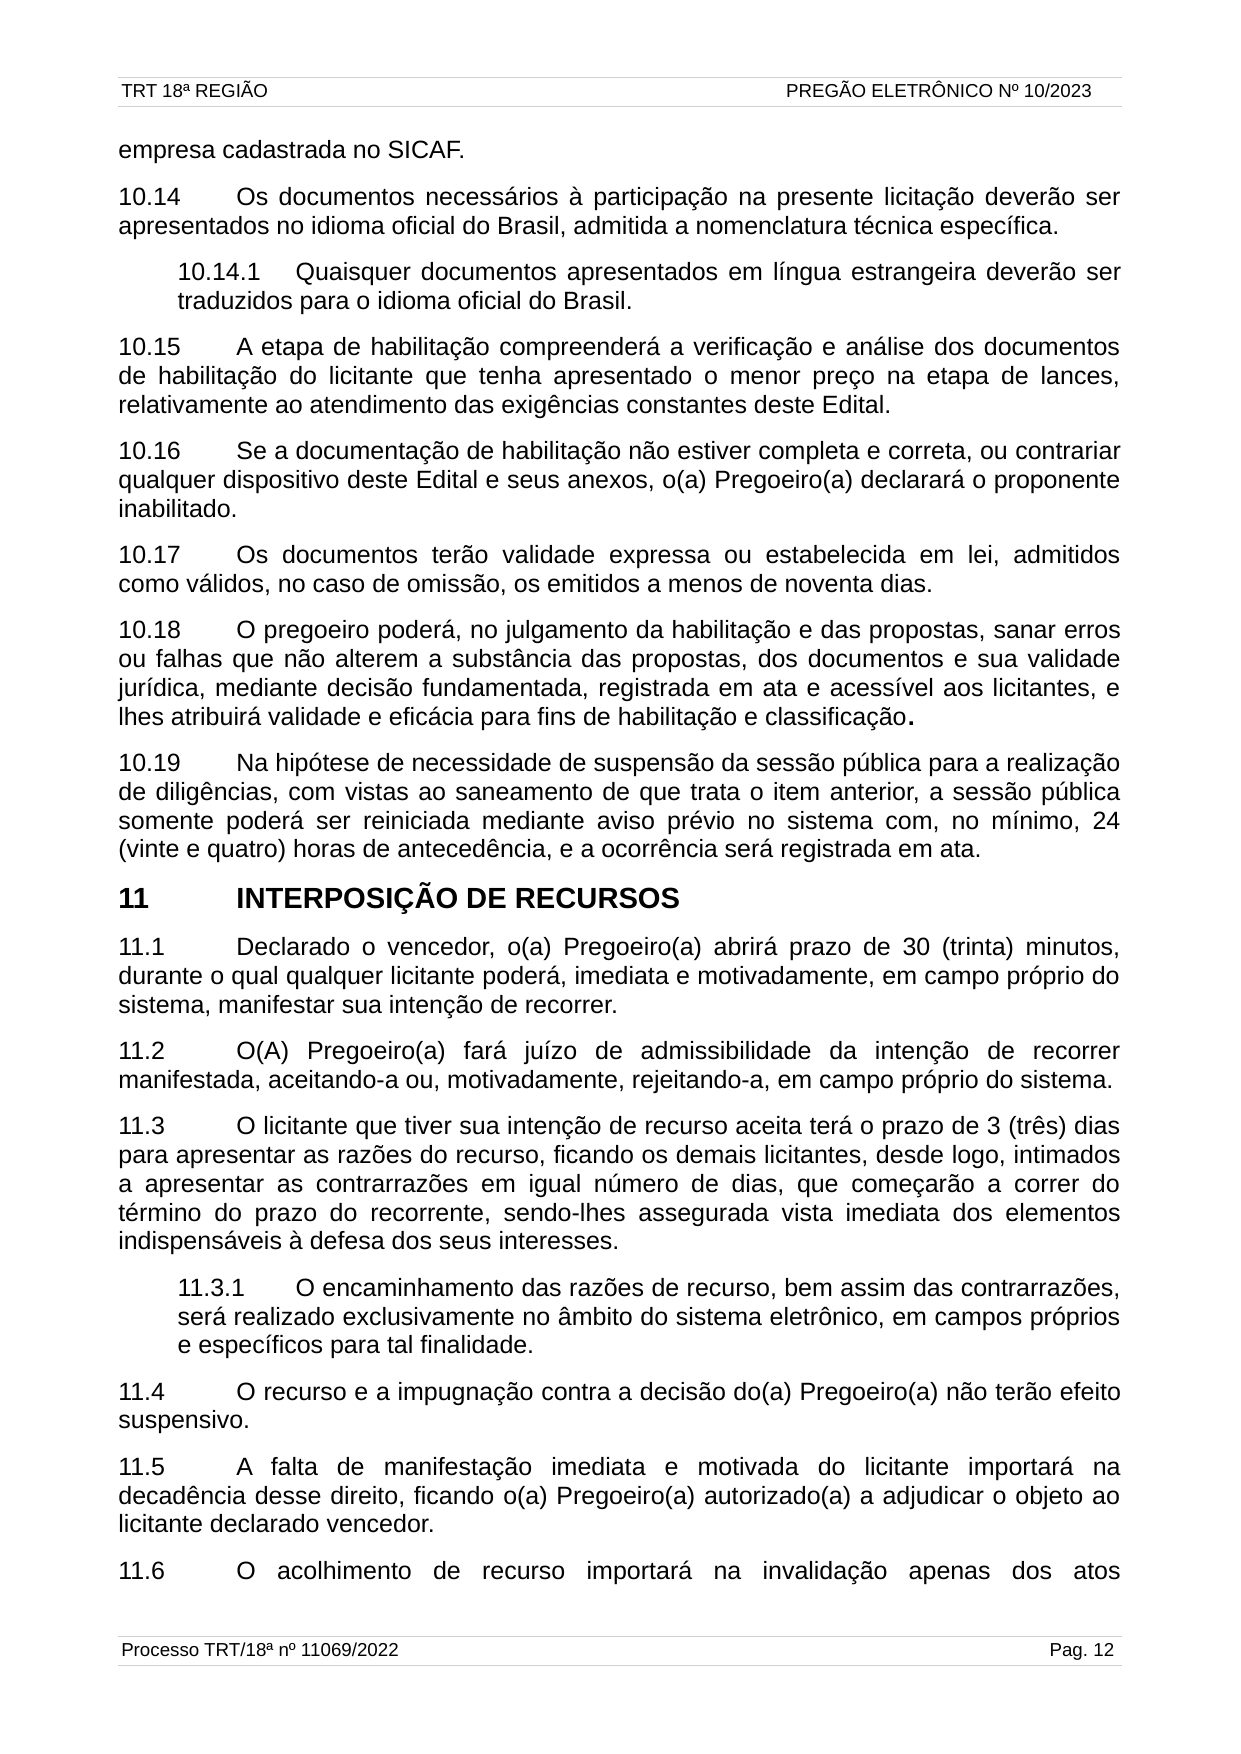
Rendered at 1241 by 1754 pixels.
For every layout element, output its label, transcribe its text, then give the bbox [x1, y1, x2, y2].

text 10.14 Os documentos necessários à participação na presente licitação deverão ser apresentados no idioma oficial do Brasil, admitida a nomenclatura técnica específica. [118, 182, 1122, 239]
text 10.16 Se a documentação de habilitação não estiver completa e correta, ou contrariar qualquer dispositivo deste Edital e seus anexos, o(a) Pregoeiro(a) declarará o proponente inabilitado. [118, 436, 1122, 523]
text 11 INTERPOSIÇÃO DE RECURSOS [118, 881, 1122, 914]
text 10.15 A etapa de habilitação compreenderá a verificação e análise dos documentos de habilitação do licitante que tenha apresentado o menor preço na etapa de lances, relativamente ao atendimento das exigências constantes deste Edital. [118, 332, 1122, 419]
text empresa cadastrada no SICAF. [118, 136, 1122, 164]
text 10.17 Os documentos terão validade expressa ou estabelecida em lei, admitidos como válidos, no caso de omissão, os emitidos a menos de noventa dias. [118, 540, 1122, 598]
text 11.3.1 O encaminhamento das razões de recurso, bem assim das contrarrazões, será realizado exclusivamente no âmbito do sistema eletrônico, em campos próprios e específicos para tal finalidade. [177, 1273, 1122, 1359]
text 11.4 O recurso e a impugnação contra a decisão do(a) Pregoeiro(a) não terão efeito suspensivo. [118, 1377, 1122, 1434]
text 10.18 O pregoeiro poderá, no julgamento da habilitação e das propostas, sanar erros ou falhas que não alterem a substância das propostas, dos documentos e sua validade jurídica, mediante decisão fundamentada, registrada em ata e acessível aos licitantes, e lhes atribuirá validade e eficácia para fins de habilitação e classificação. [118, 616, 1122, 731]
text 11.1 Declarado o vencedor, o(a) Pregoeiro(a) abrirá prazo de 30 (trinta) minutos, durante o qual qualquer licitante poderá, imediata e motivadamente, em campo próprio do sistema, manifestar sua intenção de recorrer. [118, 932, 1122, 1018]
text 11.2 O(A) Pregoeiro(a) fará juízo de admissibilidade da intenção de recorrer manifestada, aceitando-a ou, motivadamente, rejeitando-a, em campo próprio do sistema. [118, 1036, 1122, 1094]
text 10.19 Na hipótese de necessidade de suspensão da sessão pública para a realização de diligências, com vistas ao saneamento de que trata o item anterior, a sessão pública somente poderá ser reiniciada mediante aviso prévio no sistema com, no mínimo, 24 (vinte e quatro) horas de antecedência, e a ocorrência será registrada em ata. [118, 748, 1122, 863]
text 10.14.1 Quaisquer documentos apresentados em língua estrangeira deverão ser traduzidos para o idioma oficial do Brasil. [177, 257, 1122, 315]
text 11.6 O acolhimento de recurso importará na invalidação apenas dos atos [118, 1556, 1122, 1585]
text 11.3 O licitante que tiver sua intenção de recurso aceita terá o prazo de 3 (três) dias para apresentar as razões do recurso, ficando os demais licitantes, desde logo, intimados a apresentar as contrarrazões em igual número de dias, que começarão a correr do término do prazo do recorrente, sendo-lhes assegurada vista imediata dos elementos indispensáveis à defesa dos seus interesses. [118, 1111, 1122, 1255]
text 11.5 A falta de manifestação imediata e motivada do licitante importará na decadência desse direito, ficando o(a) Pregoeiro(a) autorizado(a) a adjudicar o objeto ao licitante declarado vencedor. [118, 1452, 1122, 1538]
